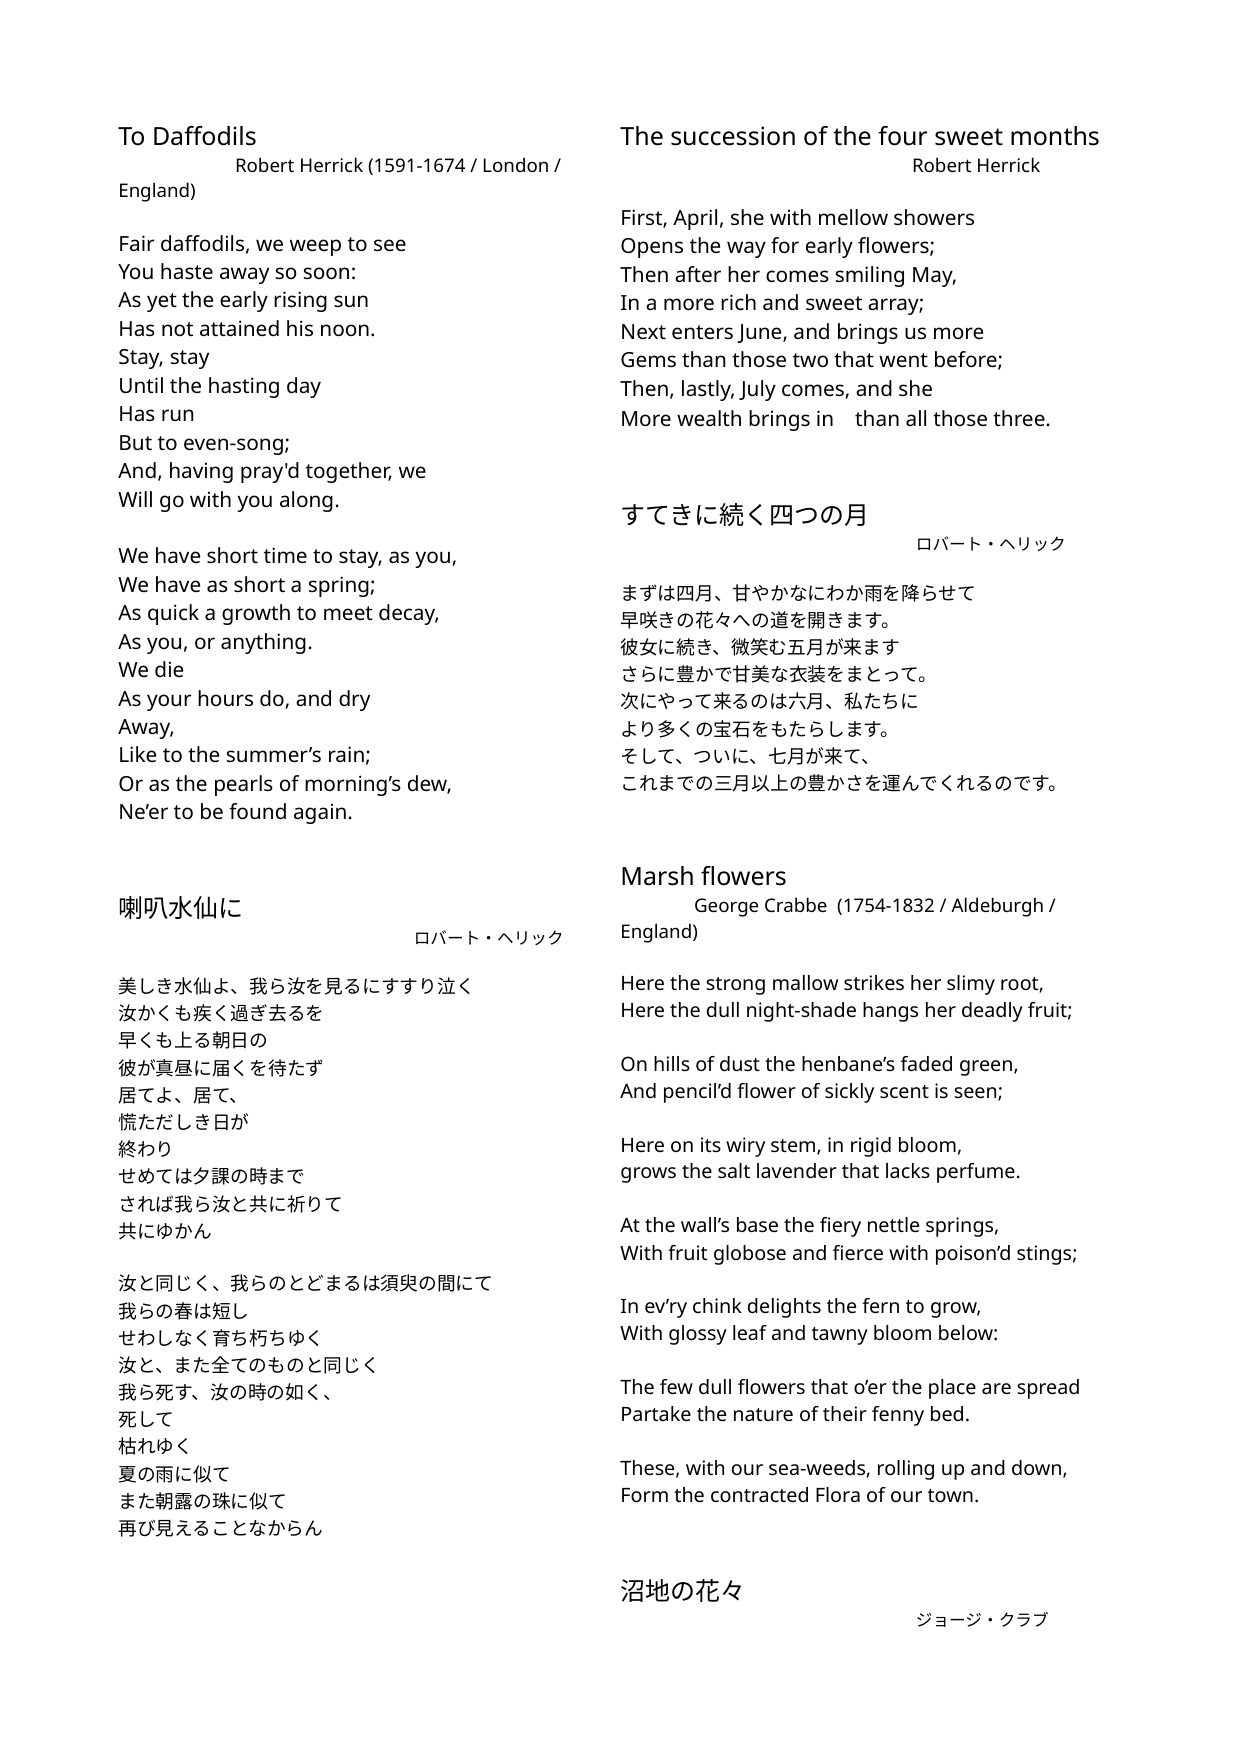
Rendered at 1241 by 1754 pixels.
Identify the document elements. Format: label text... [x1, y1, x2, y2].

text You haste away so soon: [118, 257, 620, 286]
text Then, lastly, July comes, and she [620, 374, 1122, 402]
text With glossy leaf and tawny bloom below: [620, 1320, 1122, 1347]
text We have short time to stay, as you, [118, 542, 620, 570]
text grows the salt lavender that lacks perfume. [620, 1158, 1122, 1185]
text 枯れゆく [118, 1432, 620, 1459]
text As yet the early rising sun [118, 286, 620, 314]
text Stay, stay [118, 342, 620, 371]
text These, with our sea-weeds, rolling up and down, [620, 1454, 1122, 1482]
text さらに豊かで甘美な衣装をまとって。 [620, 660, 1122, 687]
text As you, or anything. [118, 627, 620, 655]
text 汝と同じく、我らのとどまるは須臾の間にて [118, 1269, 620, 1296]
text Like to the summer’s rain; [118, 741, 620, 769]
text 汝と、また全てのものと同じく [118, 1351, 620, 1378]
text ジョージ・クラブ [620, 1607, 1122, 1632]
text And, having pray'd together, we [118, 456, 620, 485]
text As your hours do, and dry [118, 684, 620, 712]
text At the wall’s base the fiery nettle springs, [620, 1212, 1122, 1239]
text Robert Herrick (1591-1674 / London / England) [118, 152, 620, 203]
text 終わり [118, 1135, 620, 1162]
text And pencil’d flower of sickly scent is seen; [620, 1077, 1122, 1104]
text Form the contracted Flora of our town. [620, 1482, 1122, 1508]
text Has run [118, 399, 620, 428]
text 共にゆかん [118, 1216, 620, 1243]
text With fruit globose and fierce with poison’d stings; [620, 1239, 1122, 1266]
text 慌ただしき日が [118, 1108, 620, 1135]
text Opens the way for early flowers; [620, 232, 1122, 260]
text Will go with you along. [118, 485, 620, 513]
text But to even-song; [118, 428, 620, 456]
text せめては夕課の時まで [118, 1162, 620, 1189]
text 早咲きの花々への道を開きます。 [620, 606, 1122, 633]
text されば我ら汝と共に祈りて [118, 1189, 620, 1216]
text これまでの三月以上の豊かさを運んでくれるのです。 [620, 769, 1122, 796]
text 彼が真昼に届くを待たず [118, 1053, 620, 1080]
text Away, [118, 712, 620, 741]
text より多くの宝石をもたらします。 [620, 714, 1122, 741]
text The succession of the four sweet months [620, 118, 1122, 152]
text George Crabbe (1754-1832 / Aldeburgh / England) [620, 892, 1122, 943]
text せわしなく育ち朽ちゆく [118, 1323, 620, 1351]
text 美しき水仙よ、我ら汝を見るにすすり泣く [118, 972, 620, 999]
text ロバート・ヘリック [620, 531, 1122, 556]
text 居てよ、居て、 [118, 1080, 620, 1108]
text ロバート・ヘリック [118, 925, 620, 949]
text Has not attained his noon. [118, 314, 620, 342]
text そして、ついに、七月が来て、 [620, 741, 1122, 769]
text 沼地の花々 [620, 1571, 1122, 1607]
text We die [118, 655, 620, 684]
text In ev’ry chink delights the fern to grow, [620, 1293, 1122, 1320]
text Ne’er to be found again. [118, 797, 620, 826]
text すてきに続く四つの月 [620, 495, 1122, 531]
text Gems than those two that went before; [620, 345, 1122, 374]
text Then after her comes smiling May, [620, 260, 1122, 288]
text In a more rich and sweet array; [620, 288, 1122, 317]
text Partake the nature of their fenny bed. [620, 1401, 1122, 1428]
text Fair daffodils, we weep to see [118, 229, 620, 257]
text 夏の雨に似て [118, 1459, 620, 1487]
text Here on its wiry stem, in rigid bloom, [620, 1131, 1122, 1158]
text Next enters June, and brings us more [620, 317, 1122, 345]
text To Daffodils [118, 118, 620, 152]
text 喇叭水仙に [118, 888, 620, 925]
text 再び見えることなからん [118, 1514, 620, 1541]
text 汝かくも疾く過ぎ去るを [118, 999, 620, 1026]
text We have as short a spring; [118, 570, 620, 598]
text まずは四月、甘やかなにわか雨を降らせて [620, 578, 1122, 606]
text 早くも上る朝日の [118, 1026, 620, 1053]
text 次にやって来るのは六月、私たちに [620, 687, 1122, 714]
text First, April, she with mellow showers [620, 203, 1122, 232]
text Marsh flowers [620, 858, 1122, 892]
text Here the strong mallow strikes her slimy root, [620, 969, 1122, 996]
text 我ら死す、汝の時の如く、 [118, 1378, 620, 1405]
text More wealth brings in than all those three. [620, 402, 1122, 433]
text Robert Herrick [620, 152, 1122, 178]
text 死して [118, 1405, 620, 1432]
text Until the hasting day [118, 371, 620, 399]
text Or as the pearls of morning’s dew, [118, 769, 620, 797]
text 我らの春は短し [118, 1296, 620, 1323]
text 彼女に続き、微笑む五月が来ます [620, 633, 1122, 660]
text Here the dull night-shade hangs her deadly fruit; [620, 996, 1122, 1023]
text また朝露の珠に似て [118, 1487, 620, 1514]
text The few dull flowers that o’er the place are spread [620, 1374, 1122, 1401]
text As quick a growth to meet decay, [118, 598, 620, 627]
text On hills of dust the henbane’s faded green, [620, 1050, 1122, 1077]
